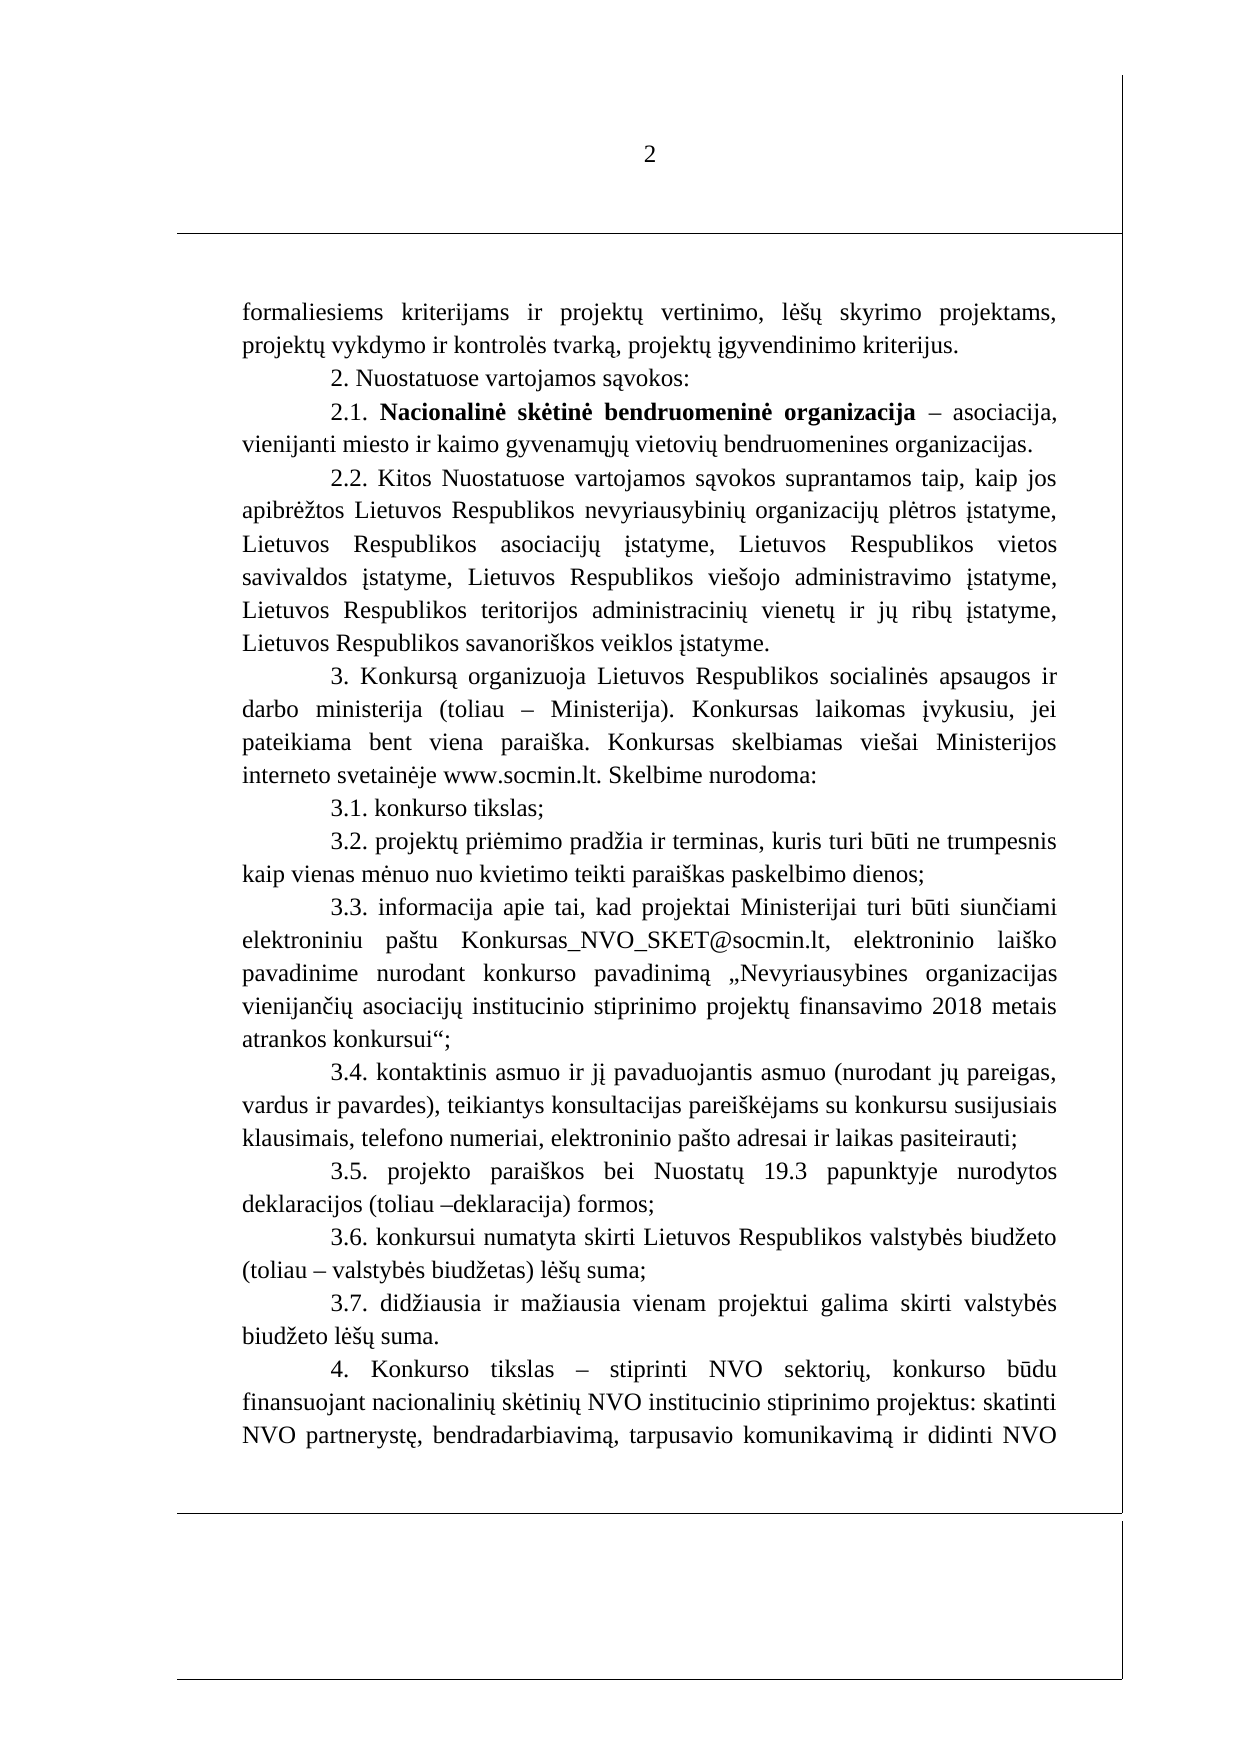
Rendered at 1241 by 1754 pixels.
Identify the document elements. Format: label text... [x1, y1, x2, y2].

text 2. Nuostatuose vartojamos sąvokos: [177, 299, 1122, 332]
text 3.1. konkurso tikslas; [177, 728, 1122, 761]
text 3.5. projekto paraiškos bei Nuostatų 19.3 papunktyje nurodytos deklaracijos (toliau –deklaracija) formos; [177, 1091, 1122, 1157]
text 3.7. didžiausia ir mažiausia vienam projektui galima skirti valstybės biudžeto lėšų suma. [177, 1223, 1122, 1289]
text 3.6. konkursui numatyta skirti Lietuvos Respublikos valstybės biudžeto (toliau – valstybės biudžetas) lėšų suma; [177, 1157, 1122, 1223]
text 1. Nevyriausybines organizacijas vienijančių asociacijų institucinio stiprinimo projektų finansavimo 2019 metais atrankos konkurso organizavimo nuostatai (toliau – Nuostatai) nustato nevyriausybines organizacijas (toliau – NVO) vienijančių asociacijų veiklos projektų finansavimo 2019 metais atrankos konkurso (toliau – konkursas) organizavimo bendrąsias nuostatas, finansavimo prioritetus, projektų turinio reikalavimus, paraiškų teikimo tvarką, socialinės apsaugos ir darbo ministro įsakymu, kuriuo tvirtinami Nuostatai, sudaromos komisijos (toliau – Komisija) darbo organizavimo, paraiškų atitikties formaliesiems kriterijams ir projektų vertinimo, lėšų skyrimo projektams, projektų vykdymo ir kontrolės tvarką, projektų įgyvendinimo kriterijus. [177, 233, 1122, 299]
text 3. Konkursą organizuoja Lietuvos Respublikos socialinės apsaugos ir darbo ministerija (toliau – Ministerija). Konkursas laikomas įvykusiu, jei pateikiama bent viena paraiška. Konkursas skelbiamas viešai Ministerijos interneto svetainėje www.socmin.lt. Skelbime nurodoma: [177, 596, 1122, 728]
text 3.3. informacija apie tai, kad projektai Ministerijai turi būti siunčiami elektroniniu paštu Konkursas_NVO_SKET@socmin.lt, elektroninio laiško pavadinime nurodant konkurso pavadinimą „Nevyriausybines organizacijas vienijančių asociacijų institucinio stiprinimo projektų finansavimo 2018 metais atrankos konkursui“; [177, 827, 1122, 992]
text 3.2. projektų priėmimo pradžia ir terminas, kuris turi būti ne trumpesnis kaip vienas mėnuo nuo kvietimo teikti paraiškas paskelbimo dienos; [177, 761, 1122, 827]
text 4. Konkurso tikslas – stiprinti NVO sektorių, konkurso būdu finansuojant nacionalinių skėtinių NVO institucinio stiprinimo projektus: skatinti NVO partnerystę, bendradarbiavimą, tarpusavio komunikavimą ir didinti NVO darbo efektyvumą, atstovauti visuomenės interesams valstybės ir savivaldybių institucijose, atlikti valstybės institucijų vykdomų programų ir priemonių vertinimą, padėti valstybės institucijoms formuoti viešąją politiką ir teikti konkrečius siūlymus valstybės bei savivaldybių institucijoms dėl viešųjų paslaugų teikimo ir piliečių įtraukimo į sprendimų priėmimo procesus. [177, 1289, 1122, 1513]
text 3.4. kontaktinis asmuo ir jį pavaduojantis asmuo (nurodant jų pareigas, vardus ir pavardes), teikiantys konsultacijas pareiškėjams su konkursu susijusiais klausimais, telefono numeriai, elektroninio pašto adresai ir laikas pasiteirauti; [177, 992, 1122, 1091]
text 2.2. Kitos Nuostatuose vartojamos sąvokos suprantamos taip, kaip jos apibrėžtos Lietuvos Respublikos nevyriausybinių organizacijų plėtros įstatyme, Lietuvos Respublikos asociacijų įstatyme, Lietuvos Respublikos vietos savivaldos įstatyme, Lietuvos Respublikos viešojo administravimo įstatyme, Lietuvos Respublikos teritorijos administracinių vienetų ir jų ribų įstatyme, Lietuvos Respublikos savanoriškos veiklos įstatyme. [177, 398, 1122, 596]
text 2.1. Nacionalinė skėtinė bendruomeninė organizacija – asociacija, vienijanti miesto ir kaimo gyvenamųjų vietovių bendruomenines organizacijas. [177, 332, 1122, 398]
